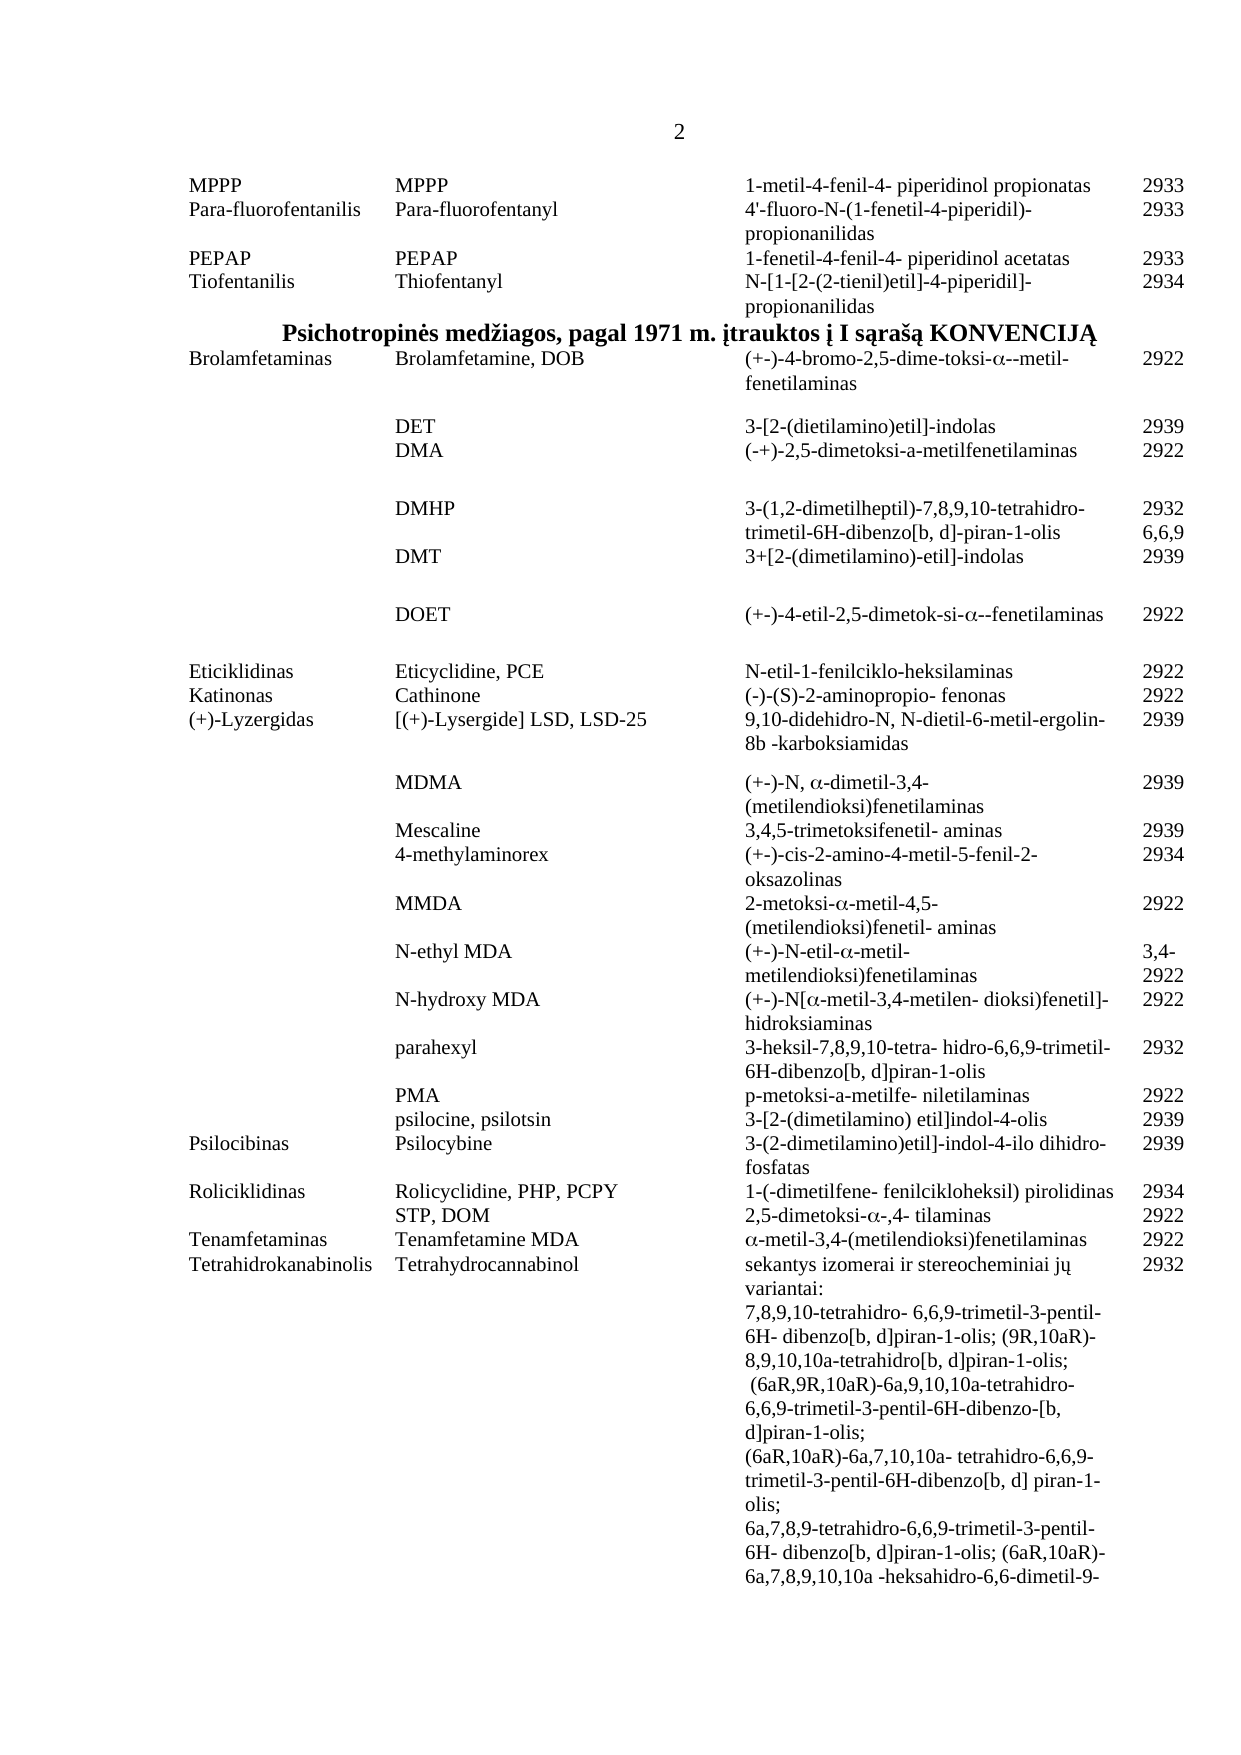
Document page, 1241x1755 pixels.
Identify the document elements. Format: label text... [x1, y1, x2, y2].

table_cell Eticiklidinas [177, 659, 384, 683]
table_cell 2934 [1131, 1179, 1202, 1203]
table_cell 2,5-dimetoksi--,4- tilaminas [734, 1203, 1131, 1227]
table_cell [177, 1203, 384, 1227]
table_cell 2939 [1131, 544, 1202, 601]
table_cell 2939 [1131, 1107, 1202, 1131]
table_cell Psichotropinės medžiagos, pagal 1971 m. įtrauktos į I sąrašą KONVENCIJĄ [177, 318, 1202, 346]
table_cell (+-)-N[-metil-3,4-metilen- dioksi)fenetil]-hidroksiaminas [734, 987, 1131, 1035]
table_cell 2939 [1131, 707, 1202, 770]
table_cell 2932 6,6,9 [1131, 496, 1202, 544]
table_cell DMHP [384, 496, 734, 544]
table_cell Brolamfetamine, DOB [384, 346, 734, 414]
table_cell Psilocibinas [177, 1131, 384, 1179]
table_cell N-ethyl MDA [384, 939, 734, 987]
table_cell parahexyl [384, 1035, 734, 1083]
table_cell N-hydroxy MDA [384, 987, 734, 1035]
table_cell DMT [384, 544, 734, 601]
table_cell 2922 [1131, 601, 1202, 659]
table_cell Tiofentanilis [177, 270, 384, 318]
table_cell Brolamfetaminas [177, 346, 384, 414]
table_cell Roliciklidinas [177, 1179, 384, 1203]
table_cell Katinonas [177, 683, 384, 707]
table_cell (+-)-4-bromo-2,5-dime-toksi---metil-fenetilaminas [734, 346, 1131, 414]
table_cell Cathinone [384, 683, 734, 707]
table_cell STP, DOM [384, 1203, 734, 1227]
table_cell MPPP [177, 173, 384, 197]
table_cell Tetrahydrocannabinol [384, 1251, 734, 1588]
table_cell MMDA [384, 891, 734, 939]
table_cell Para-fluorofentanilis [177, 197, 384, 245]
table_cell (+-)-N-etil--metil- metilendioksi)fenetilaminas [734, 939, 1131, 987]
table_cell N-[1-[2-(2-tienil)etil]-4-piperidil]-propionanilidas [734, 270, 1131, 318]
table_cell 2922 [1131, 1228, 1202, 1251]
table_cell Thiofentanyl [384, 270, 734, 318]
table_cell 2922 [1131, 1083, 1202, 1107]
table_cell [177, 987, 384, 1035]
table_cell (+)-Lyzergidas [177, 707, 384, 770]
table_cell 2932 [1131, 1251, 1202, 1588]
table_cell DMA [384, 438, 734, 496]
table_cell 3-heksil-7,8,9,10-tetra- hidro-6,6,9-trimetil-6H-dibenzo[b, d]piran-1-olis [734, 1035, 1131, 1083]
table_cell [177, 1035, 384, 1083]
table_cell 2933 [1131, 173, 1202, 197]
table_cell [177, 939, 384, 987]
table_cell Eticyclidine, PCE [384, 659, 734, 683]
table_cell 2934 [1131, 270, 1202, 318]
table_cell 2939 [1131, 770, 1202, 818]
table_cell 3+[2-(dimetilamino)-etil]-indolas [734, 544, 1131, 601]
table_cell (+-)-cis-2-amino-4-metil-5-fenil-2-oksazolinas [734, 843, 1131, 891]
table_cell 2922 [1131, 1203, 1202, 1227]
table_cell 2939 [1131, 818, 1202, 842]
table_cell 2932 [1131, 1035, 1202, 1083]
table_cell [177, 818, 384, 842]
table_cell [177, 544, 384, 601]
table_cell [177, 843, 384, 891]
table_cell PEPAP [384, 245, 734, 269]
table_cell 3-(2-dimetilamino)etil]-indol-4-ilo dihidro- fosfatas [734, 1131, 1131, 1179]
table_cell [177, 496, 384, 544]
table_cell sekantys izomerai ir stereocheminiai jų variantai: 7,8,9,10-tetrahidro- 6,6,9-trimetil-3-pentil-6H- dibenzo[b, d]piran-1-olis; (9R,10aR)-8,9,10,10a-tetrahidro[b, d]piran-1-olis; (6aR,9R,10aR)-6a,9,10,10a-tetrahidro-6,6,9-trimetil-3-pentil-6H-dibenzo-[b, d]piran-1-olis; (6aR,10aR)-6a,7,10,10a- tetrahidro-6,6,9-trimetil-3-pentil-6H-dibenzo[b, d] piran-1-olis; 6a,7,8,9-tetrahidro-6,6,9-trimetil-3-pentil-6H- dibenzo[b, d]piran-1-olis; (6aR,10aR)-6a,7,8,9,10,10a -heksahidro-6,6-dimetil-9- [734, 1251, 1131, 1588]
table_cell Mescaline [384, 818, 734, 842]
table_cell 9,10-didehidro-N, N-dietil-6-metil-ergolin-8b -karboksiamidas [734, 707, 1131, 770]
table_cell 2934 [1131, 843, 1202, 891]
table_cell Psilocybine [384, 1131, 734, 1179]
table_cell [177, 891, 384, 939]
table_cell MDMA [384, 770, 734, 818]
table_cell 2933 [1131, 197, 1202, 245]
table_cell DOET [384, 601, 734, 659]
table_cell 3-(1,2-dimetilheptil)-7,8,9,10-tetrahidro-trimetil-6H-dibenzo[b, d]-piran-1-olis [734, 496, 1131, 544]
table_cell Para-fluorofentanyl [384, 197, 734, 245]
table_cell (+-)-4-etil-2,5-dimetok-si---fenetilaminas [734, 601, 1131, 659]
table_cell Rolicyclidine, PHP, PCPY [384, 1179, 734, 1203]
table_cell 4'-fluoro-N-(1-fenetil-4-piperidil)-propionanilidas [734, 197, 1131, 245]
table_cell PMA [384, 1083, 734, 1107]
table_cell -metil-3,4-(metilendioksi)fenetilaminas [734, 1228, 1131, 1251]
table_cell 2922 [1131, 683, 1202, 707]
table_cell [177, 1083, 384, 1107]
table_cell Tenamfetaminas [177, 1228, 384, 1251]
table_cell PEPAP [177, 245, 384, 269]
table_cell 2922 [1131, 987, 1202, 1035]
table_cell 2922 [1131, 346, 1202, 414]
table_cell Tetrahidrokanabinolis [177, 1251, 384, 1588]
table_cell 4-methylaminorex [384, 843, 734, 891]
table_cell [177, 1107, 384, 1131]
table_cell p-metoksi-a-metilfe- niletilaminas [734, 1083, 1131, 1107]
table_cell 2922 [1131, 891, 1202, 939]
table_cell 2939 [1131, 1131, 1202, 1179]
table_cell 1-metil-4-fenil-4- piperidinol propionatas [734, 173, 1131, 197]
table_cell psilocine, psilotsin [384, 1107, 734, 1131]
table_cell [(+)-Lysergide] LSD, LSD-25 [384, 707, 734, 770]
table_cell 2922 [1131, 659, 1202, 683]
table_cell 3-[2-(dietilamino)etil]-indolas [734, 414, 1131, 438]
table_cell 2922 [1131, 438, 1202, 496]
table_cell [177, 770, 384, 818]
table_cell (-)-(S)-2-aminopropio- fenonas [734, 683, 1131, 707]
table_cell 3,4- 2922 [1131, 939, 1202, 987]
table_cell 3-[2-(dimetilamino) etil]indol-4-olis [734, 1107, 1131, 1131]
table_cell 1-(-dimetilfene- fenilcikloheksil) pirolidinas [734, 1179, 1131, 1203]
table_cell (-+)-2,5-dimetoksi-a-metilfenetilaminas [734, 438, 1131, 496]
table_cell 2-metoksi--metil-4,5- (metilendioksi)fenetil- aminas [734, 891, 1131, 939]
table_cell 1-fenetil-4-fenil-4- piperidinol acetatas [734, 245, 1131, 269]
table_cell Tenamfetamine MDA [384, 1228, 734, 1251]
table_cell [177, 438, 384, 496]
table_cell [177, 414, 384, 438]
table_cell DET [384, 414, 734, 438]
table_cell 3,4,5-trimetoksifenetil- aminas [734, 818, 1131, 842]
table_cell MPPP [384, 173, 734, 197]
table_cell 2933 [1131, 245, 1202, 269]
table_cell (+-)-N, -dimetil-3,4- (metilendioksi)fenetilaminas [734, 770, 1131, 818]
table_cell 2939 [1131, 414, 1202, 438]
table_cell N-etil-1-fenilciklo-heksilaminas [734, 659, 1131, 683]
table_cell [177, 601, 384, 659]
